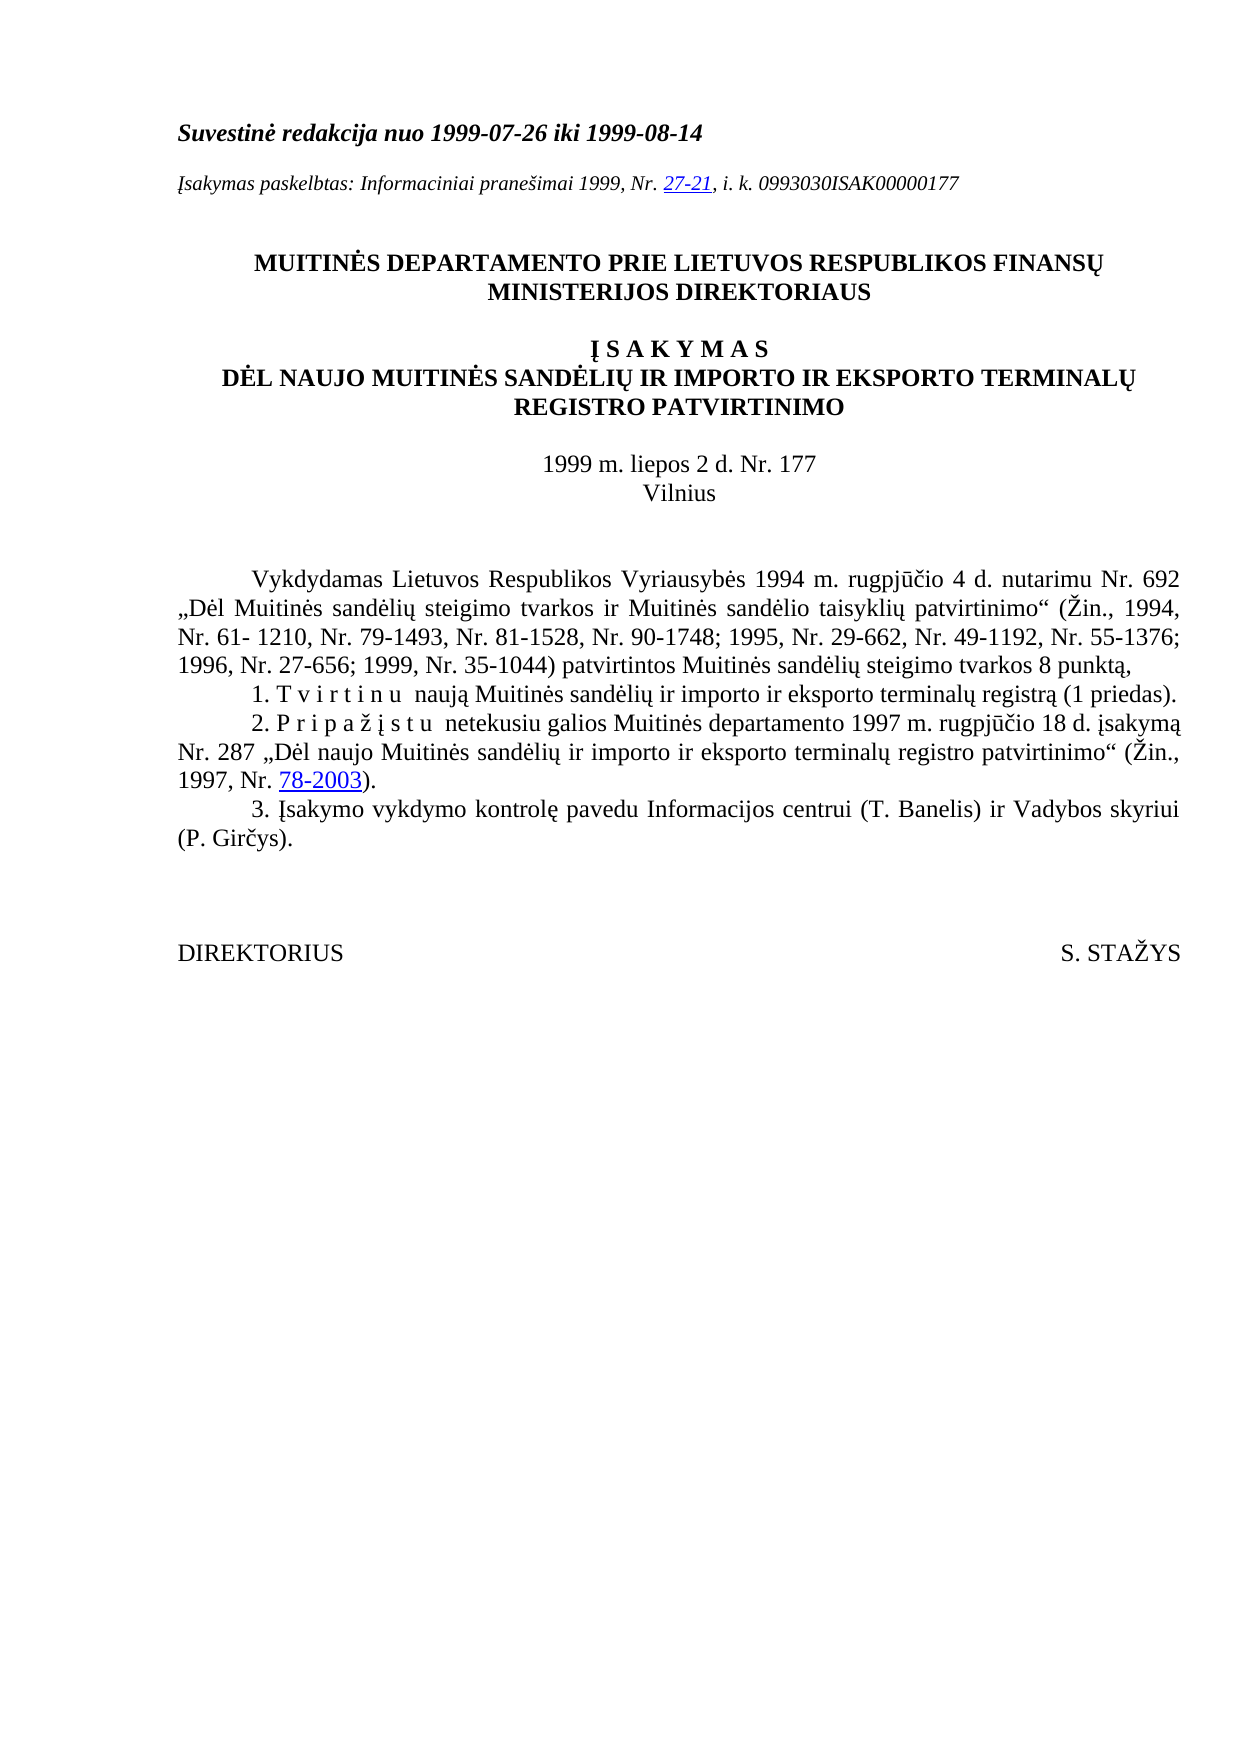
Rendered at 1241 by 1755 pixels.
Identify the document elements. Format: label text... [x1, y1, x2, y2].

text 1999 m. liepos 2 d. Nr. 177 [177, 449, 1181, 478]
text Vykdydamas Lietuvos Respublikos Vyriausybės 1994 m. rugpjūčio 4 d. nutarimu Nr. 692 „Dėl Muitinės sandėlių steigimo tvarkos ir Muitinės sandėlio taisyklių patvirtinimo“ (Žin., 1994, Nr. 61- 1210, Nr. 79-1493, Nr. 81-1528, Nr. 90-1748; 1995, Nr. 29-662, Nr. 49-1192, Nr. 55-1376; 1996, Nr. 27-656; 1999, Nr. 35-1044) patvirtintos Muitinės sandėlių steigimo tvarkos 8 punktą, [177, 564, 1181, 679]
text Įsakymas paskelbtas: Informaciniai pranešimai 1999, Nr. 27-21, i. k. 0993030ISAK00000177 [177, 171, 1181, 195]
text DIREKTORIUS S. STAŽYS [177, 938, 1181, 967]
text Vilnius [177, 478, 1181, 507]
text MUITINĖS DEPARTAMENTO PRIE LIETUVOS RESPUBLIKOS FINANSŲ MINISTERIJOS DIREKTORIAUS [177, 248, 1181, 305]
text 2. Pripažįstu netekusiu galios Muitinės departamento 1997 m. rugpjūčio 18 d. įsakymą Nr. 287 „Dėl naujo Muitinės sandėlių ir importo ir eksporto terminalų registro patvirtinimo“ (Žin., 1997, Nr. 78-2003). [177, 708, 1181, 794]
text Suvestinė redakcija nuo 1999-07-26 iki 1999-08-14 [177, 118, 1181, 147]
text DĖL NAUJO MUITINĖS SANDĖLIŲ IR IMPORTO IR EKSPORTO TERMINALŲ REGISTRO PATVIRTINIMO [177, 363, 1181, 420]
text 3. Įsakymo vykdymo kontrolę pavedu Informacijos centrui (T. Banelis) ir Vadybos skyriui (P. Girčys). [177, 794, 1181, 852]
text Į S A K Y M A S [177, 334, 1181, 363]
text 1. Tvirtinu naują Muitinės sandėlių ir importo ir eksporto terminalų registrą (1 priedas). [177, 679, 1181, 708]
